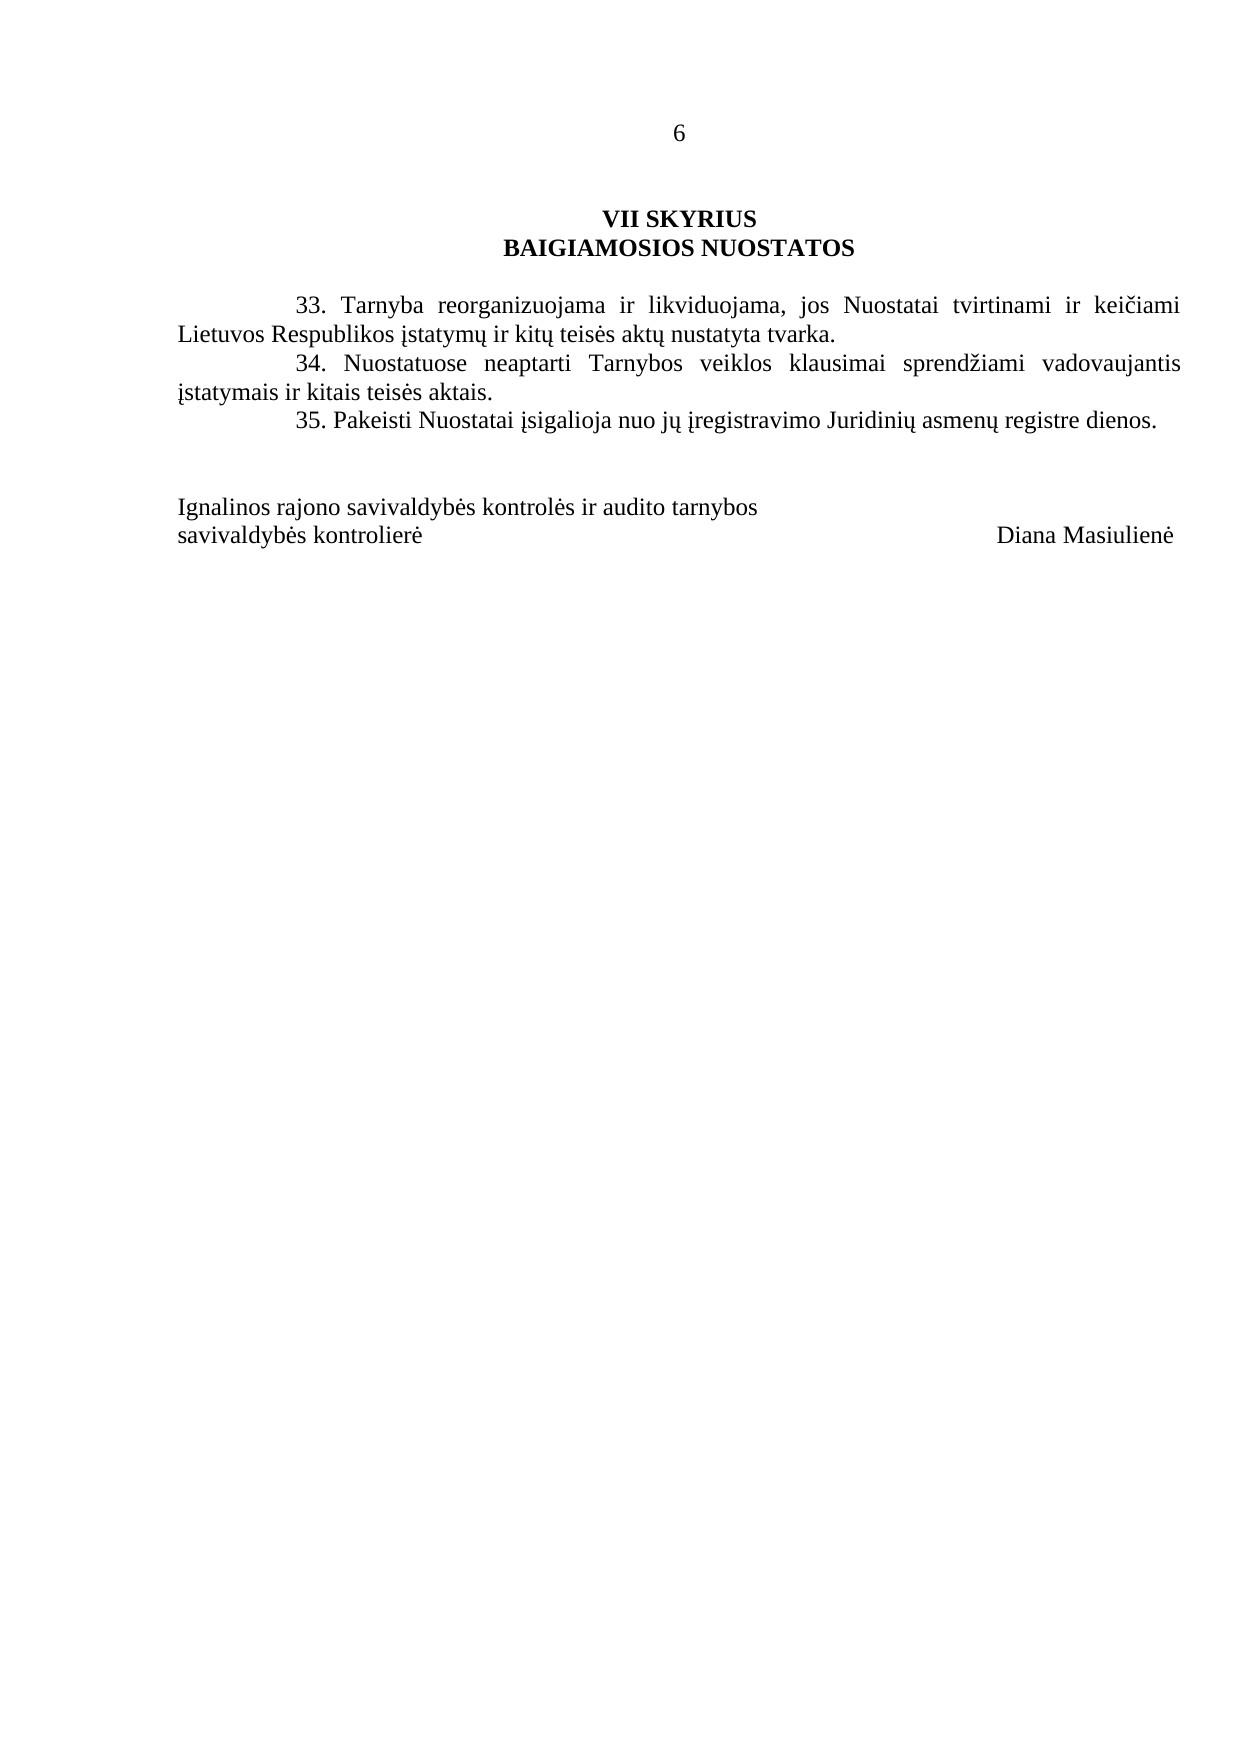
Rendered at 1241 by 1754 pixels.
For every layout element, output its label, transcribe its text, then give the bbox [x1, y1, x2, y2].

text Ignalinos rajono savivaldybės kontrolės ir audito tarnybos [177, 492, 1181, 521]
text VII SKYRIUS [177, 204, 1181, 233]
text 34. Nuostatuose neaptarti Tarnybos veiklos klausimai sprendžiami vadovaujantis įstatymais ir kitais teisės aktais. [177, 348, 1181, 406]
text savivaldybės kontrolierė Diana Masiulienė [177, 521, 1181, 578]
text BAIGIAMOSIOS NUOSTATOS [177, 233, 1181, 262]
text 35. Pakeisti Nuostatai įsigalioja nuo jų įregistravimo Juridinių asmenų registre dienos. [177, 406, 1181, 434]
text 33. Tarnyba reorganizuojama ir likviduojama, jos Nuostatai tvirtinami ir keičiami Lietuvos Respublikos įstatymų ir kitų teisės aktų nustatyta tvarka. [177, 291, 1181, 348]
